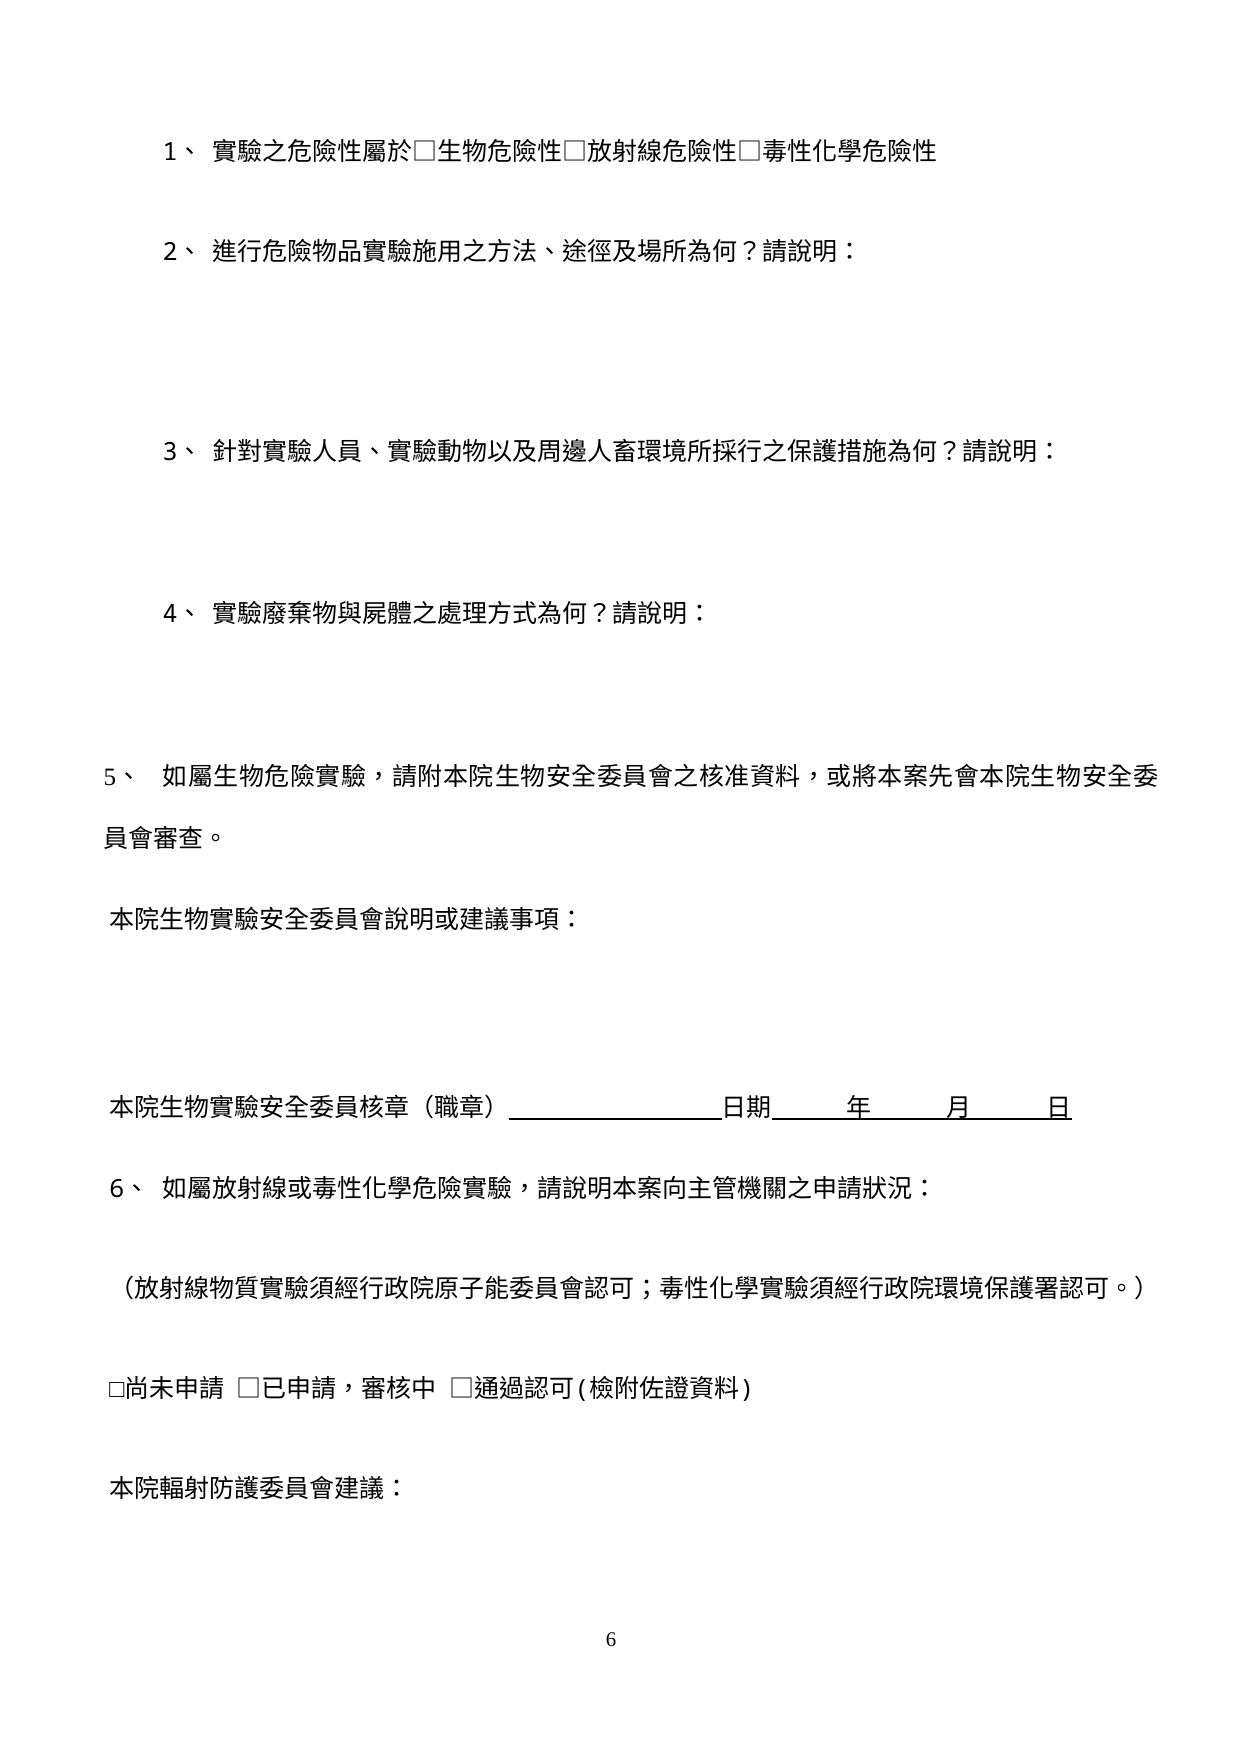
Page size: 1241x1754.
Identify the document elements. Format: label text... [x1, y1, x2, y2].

list 實驗廢棄物與屍體之處理方式為何？請說明： [162, 570, 1159, 633]
text □尚未申請 □已申請，審核中 □通過認可(檢附佐證資料) [109, 1345, 1159, 1408]
text 本院生物實驗安全委員會說明或建議事項： [109, 876, 1162, 939]
text 本院輻射防護委員會建議： [59, 1445, 1162, 1508]
list 如屬放射線或毒性化學危險實驗，請說明本案向主管機關之申請狀況： [59, 1145, 1159, 1208]
list 實驗之危險性屬於□生物危險性□放射線危險性□毒性化學危險性 [162, 108, 1159, 170]
text 本院生物實驗安全委員核章（職章） 日期 年 月 日 [109, 1064, 1162, 1126]
list 如屬生物危險實驗，請附本院生物安全委員會之核准資料，或將本案先會本院生物安全委員會審查。 [103, 733, 1159, 858]
list 針對實驗人員、實驗動物以及周邊人畜環境所採行之保護措施為何？請說明： [162, 408, 1159, 470]
text （放射線物質實驗須經行政院原子能委員會認可；毒性化學實驗須經行政院環境保護署認可。） [109, 1245, 1159, 1308]
list 進行危險物品實驗施用之方法、途徑及場所為何？請說明： [162, 208, 1159, 270]
